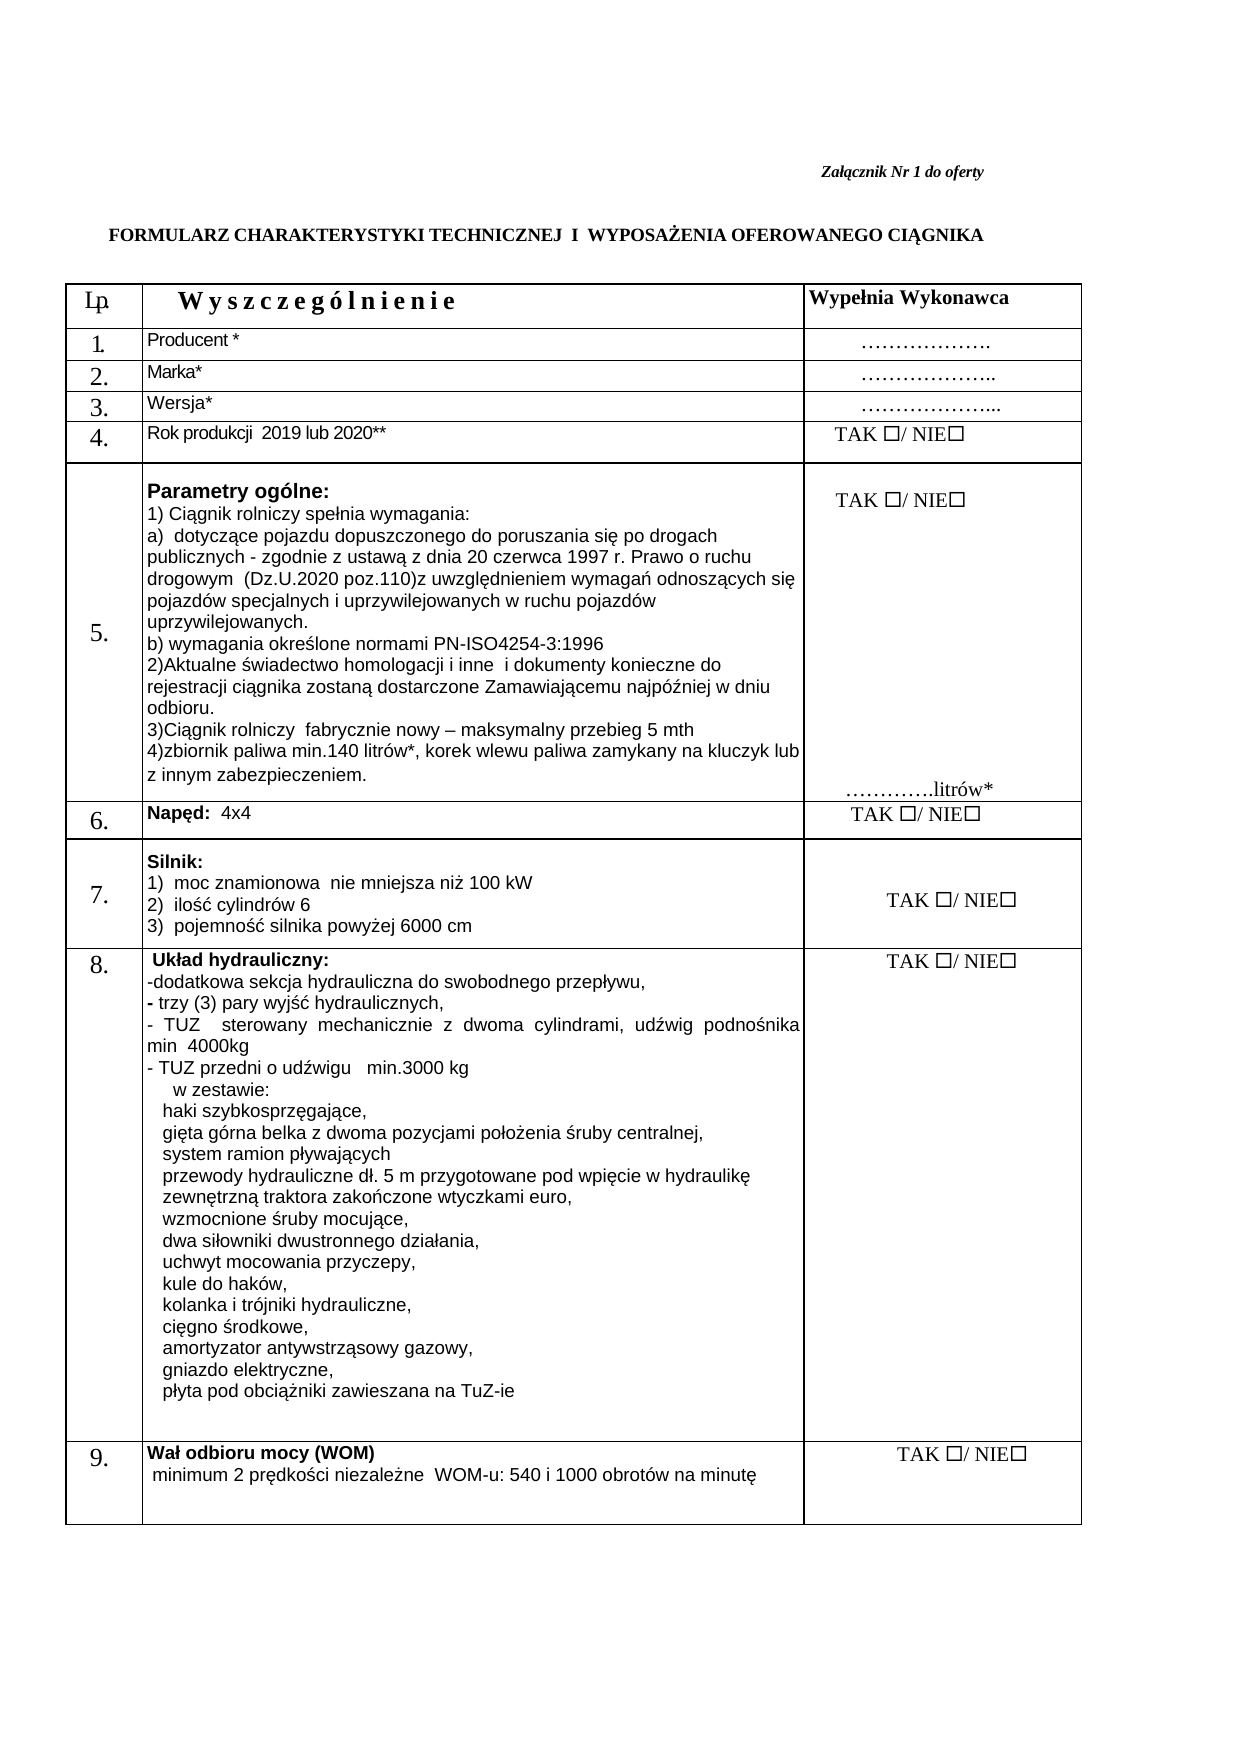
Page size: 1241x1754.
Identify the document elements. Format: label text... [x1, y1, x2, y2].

table_cell Rok produkcji 2019 lub 2020** [143, 422, 803, 462]
table_cell 8. [67, 949, 142, 1441]
table_cell 3. [67, 392, 142, 421]
table_header Lp. [67, 285, 142, 327]
table_cell TAK / NIE [805, 802, 1081, 838]
table_header W y s z c z e g ó l n i e n i e [143, 285, 803, 327]
table_cell ………………... [805, 392, 1081, 421]
table_cell 2. [67, 361, 142, 391]
table_cell Parametry ogólne: 1) Ciągnik rolniczy spełnia wymagania: a) dotyczące pojazdu dopuszczonego do poruszania się po drogach publicznych - zgodnie z ustawą z dnia 20 czerwca 1997 r. Prawo o ruchu drogowym (Dz.U.2020 poz.110)z uwzględnieniem wymagań odnoszących się pojazdów specjalnych i uprzywilejowanych w ruchu pojazdów uprzywilejowanych. b) wymagania określone normami PN-ISO4254-3:1996 2)Aktualne świadectwo homologacji i inne i dokumenty konieczne do rejestracji ciągnika zostaną dostarczone Zamawiającemu najpóźniej w dniu odbioru. 3)Ciągnik rolniczy fabrycznie nowy – maksymalny przebieg 5 mth 4)zbiornik paliwa min.140 litrów*, korek wlewu paliwa zamykany na kluczyk lub z innym zabezpieczeniem. [143, 464, 803, 801]
table_cell TAK / NIE [805, 840, 1081, 947]
table_cell Wał odbioru mocy (WOM) minimum 2 prędkości niezależne WOM-u: 540 i 1000 obrotów na minutę [143, 1442, 803, 1524]
table_cell Napęd: 4x4 [143, 802, 803, 838]
table_cell 4. [67, 422, 142, 462]
table_cell Układ hydrauliczny: -dodatkowa sekcja hydrauliczna do swobodnego przepływu, - trzy (3) pary wyjść hydraulicznych, - TUZ sterowany mechanicznie z dwoma cylindrami, udźwig podnośnika min 4000kg - TUZ przedni o udźwigu min.3000 kg w zestawie: haki szybkosprzęgające, gięta górna belka z dwoma pozycjami położenia śruby centralnej, system ramion pływających przewody hydrauliczne dł. 5 m przygotowane pod wpięcie w hydraulikę zewnętrzną traktora zakończone wtyczkami euro, wzmocnione śruby mocujące, dwa siłowniki dwustronnego działania, uchwyt mocowania przyczepy, kule do haków, kolanka i trójniki hydrauliczne, cięgno środkowe, amortyzator antywstrząsowy gazowy, gniazdo elektryczne, płyta pod obciążniki zawieszana na TuZ-ie 3) hydraulika zewnętrzna - min. 3 pary wyjąć hydraulicznych, 4) ciśnienie maksymalne w układzie 180-200 Bar [143, 949, 803, 1441]
table_cell TAK / NIE ………….litrów* [805, 464, 1081, 801]
table_cell TAK / NIE [805, 949, 1081, 1441]
table_cell ……………….. [805, 361, 1081, 391]
table_cell TAK / NIE [805, 1442, 1081, 1524]
table_header Wypełnia Wykonawca [805, 285, 1081, 327]
table_cell 7. [67, 840, 142, 947]
table_cell TAK / NIE [805, 422, 1081, 462]
table_cell ………………. [805, 329, 1081, 359]
table_cell 6. [67, 802, 142, 838]
text Załącznik Nr 1 do oferty [66, 130, 993, 189]
table_cell Wersja* [143, 392, 803, 421]
table_cell 9. [67, 1442, 142, 1524]
table_cell 5. [67, 464, 142, 801]
table_cell Producent * [143, 329, 803, 359]
text FORMULARZ CHARAKTERYSTYKI TECHNICZNEJ I WYPOSAŻENIA OFEROWANEGO CIĄGNIKA [66, 195, 993, 253]
table_cell Marka* [143, 361, 803, 391]
table_cell Silnik: 1) moc znamionowa nie mniejsza niż 100 kW 2) ilość cylindrów 6 3) pojemność silnika powyżej 6000 cm [143, 840, 803, 947]
table_cell 1. 1. [67, 329, 142, 359]
